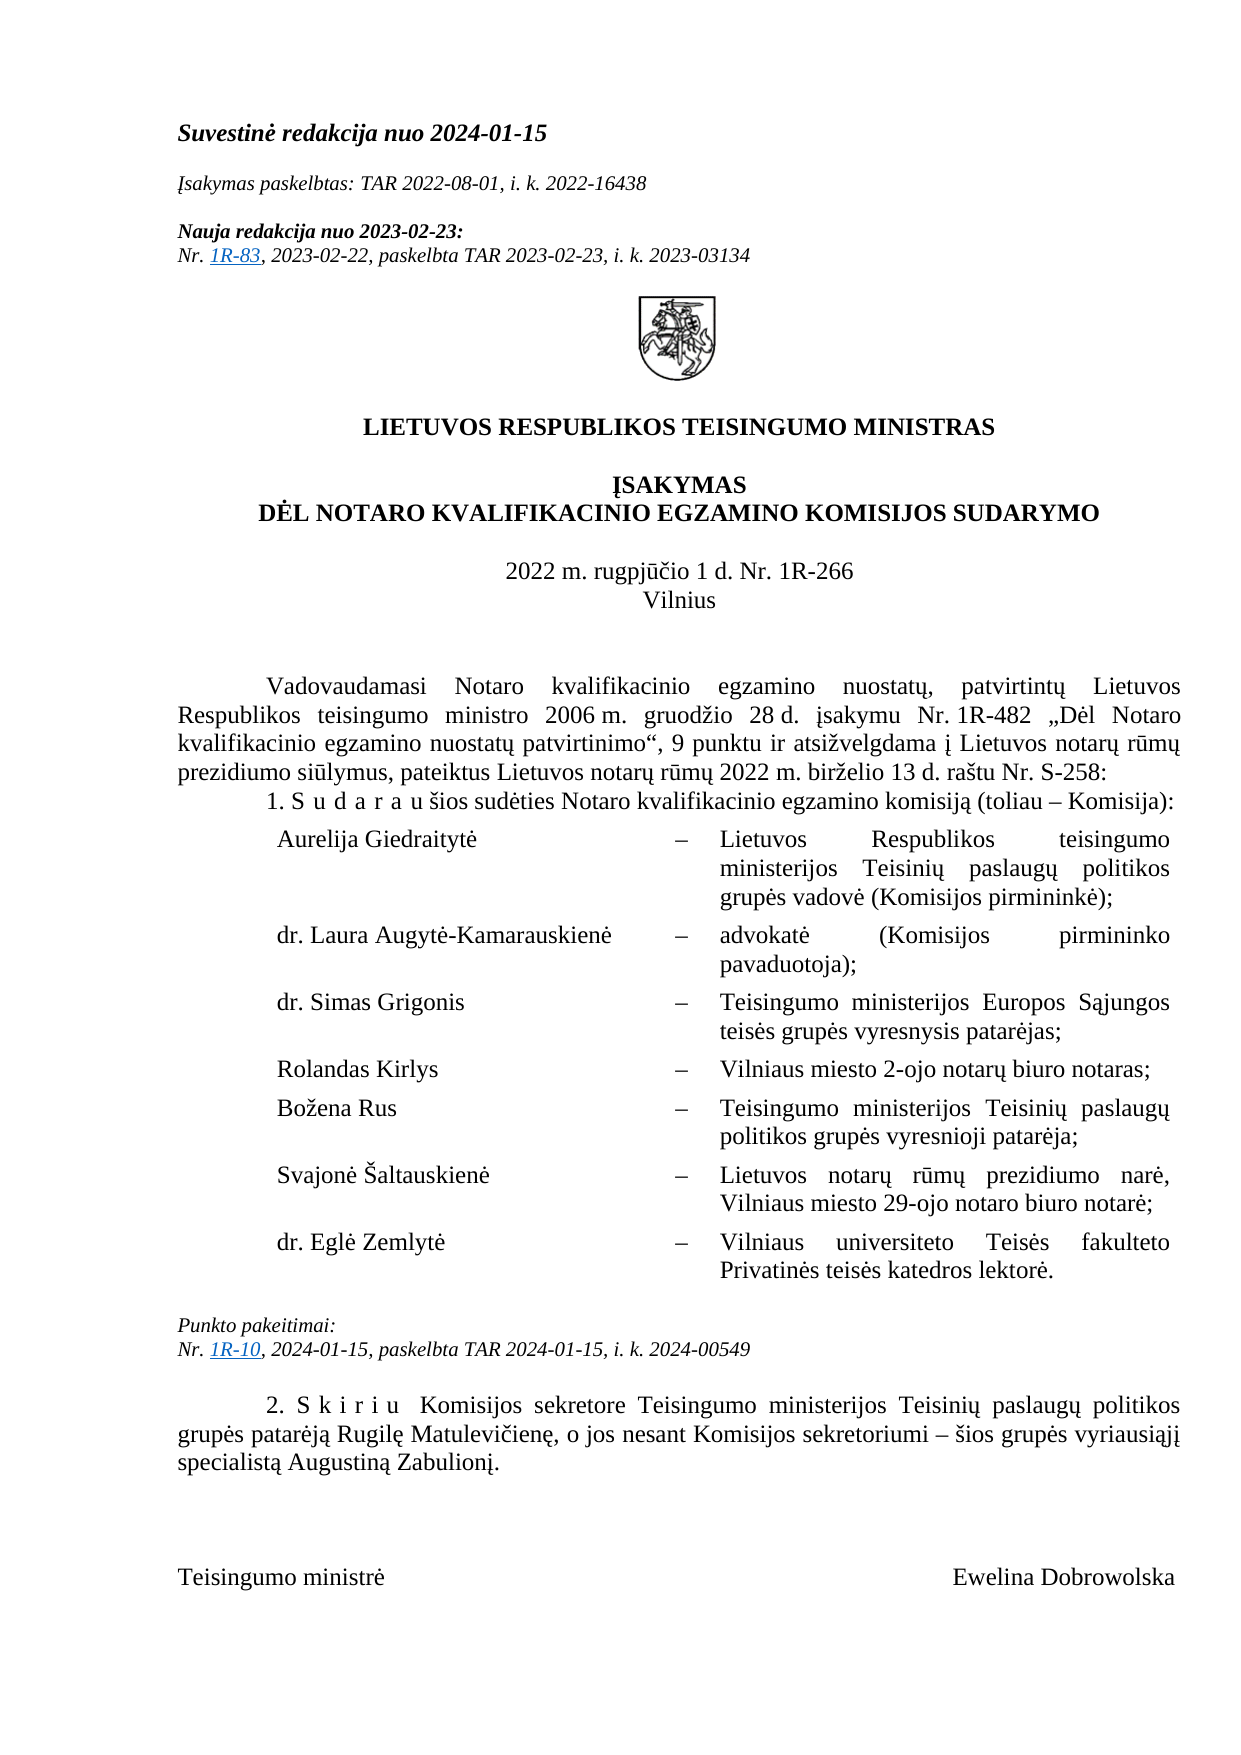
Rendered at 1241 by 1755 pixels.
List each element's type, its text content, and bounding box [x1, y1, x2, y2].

table_cell Božena Rus [265, 1083, 664, 1150]
text 2022 m. rugpjūčio 1 d. Nr. 1R-266 [177, 556, 1181, 585]
table_cell Rolandas Kirlys [265, 1045, 664, 1083]
table_cell – [664, 1083, 708, 1150]
text 1. Sudarau šios sudėties Notaro kvalifikacinio egzamino komisiją (toliau – Komisija): [177, 786, 1181, 815]
table_cell – [664, 1045, 708, 1083]
table_cell dr. Laura Augytė-Kamarauskienė [265, 911, 664, 978]
table_cell Vilniaus universiteto Teisės fakulteto Privatinės teisės katedros lektorė. [708, 1217, 1181, 1284]
table_cell – [664, 911, 708, 978]
table_cell advokatė (Komisijos pirmininko pavaduotoja); [708, 911, 1181, 978]
table_cell – [664, 1217, 708, 1284]
table_cell Teisingumo ministerijos Europos Sąjungos teisės grupės vyresnysis patarėjas; [708, 978, 1181, 1045]
text Teisingumo ministrė Ewelina Dobrowolska [177, 1562, 1181, 1591]
text Įsakymas paskelbtas: TAR 2022-08-01, i. k. 2022-16438 [177, 171, 1181, 195]
table_cell Lietuvos notarų rūmų prezidiumo narė, Vilniaus miesto 29-ojo notaro biuro notarė; [708, 1150, 1181, 1217]
text Nr. 1R-83, 2023-02-22, paskelbta TAR 2023-02-23, i. k. 2023-03134 [177, 243, 1181, 267]
text LIETUVOS RESPUBLIKOS TEISINGUMO MINISTRAS [177, 412, 1181, 441]
text Įsakymas [177, 470, 1181, 498]
table_header – [664, 815, 708, 911]
text Vadovaudamasi Notaro kvalifikacinio egzamino nuostatų, patvirtintų Lietuvos Respublikos teisingumo ministro 2006 m. gruodžio 28 d. įsakymu Nr. 1R-482 „Dėl Notaro kvalifikacinio egzamino nuostatų patvirtinimo“, 9 punktu ir atsižvelgdama į Lietuvos notarų rūmų prezidiumo siūlymus, pateiktus Lietuvos notarų rūmų 2022 m. birželio 13 d. raštu Nr. S-258: [177, 671, 1181, 786]
text 2. Skiriu Komisijos sekretore Teisingumo ministerijos Teisinių paslaugų politikos grupės patarėją Rugilę Matulevičienę, o jos nesant Komisijos sekretoriumi – šios grupės vyriausiąjį specialistą Augustiną Zabulionį. [177, 1390, 1181, 1476]
table_header Aurelija Giedraitytė [265, 815, 664, 911]
text DĖL NOTARO KVALIFIKACINIO EGZAMINO KOMISIJOS SUDARYMO [177, 498, 1181, 527]
text Suvestinė redakcija nuo 2024-01-15 [177, 118, 1181, 147]
table_cell – [664, 978, 708, 1045]
table_cell dr. Simas Grigonis [265, 978, 664, 1045]
table_cell – [664, 1150, 708, 1217]
text Nr. 1R-10, 2024-01-15, paskelbta TAR 2024-01-15, i. k. 2024-00549 [177, 1337, 1181, 1361]
table_header Lietuvos Respublikos teisingumo ministerijos Teisinių paslaugų politikos grupės vadovė (Komisijos pirmininkė); [708, 815, 1181, 911]
table_cell dr. Eglė Zemlytė [265, 1217, 664, 1284]
text Punkto pakeitimai: [177, 1313, 1181, 1337]
text Vilnius [177, 585, 1181, 613]
table_cell Vilniaus miesto 2-ojo notarų biuro notaras; [708, 1045, 1181, 1083]
text Nauja redakcija nuo 2023-02-23: [177, 219, 1181, 243]
table_cell Teisingumo ministerijos Teisinių paslaugų politikos grupės vyresnioji patarėja; [708, 1083, 1181, 1150]
table_cell Svajonė Šaltauskienė [265, 1150, 664, 1217]
